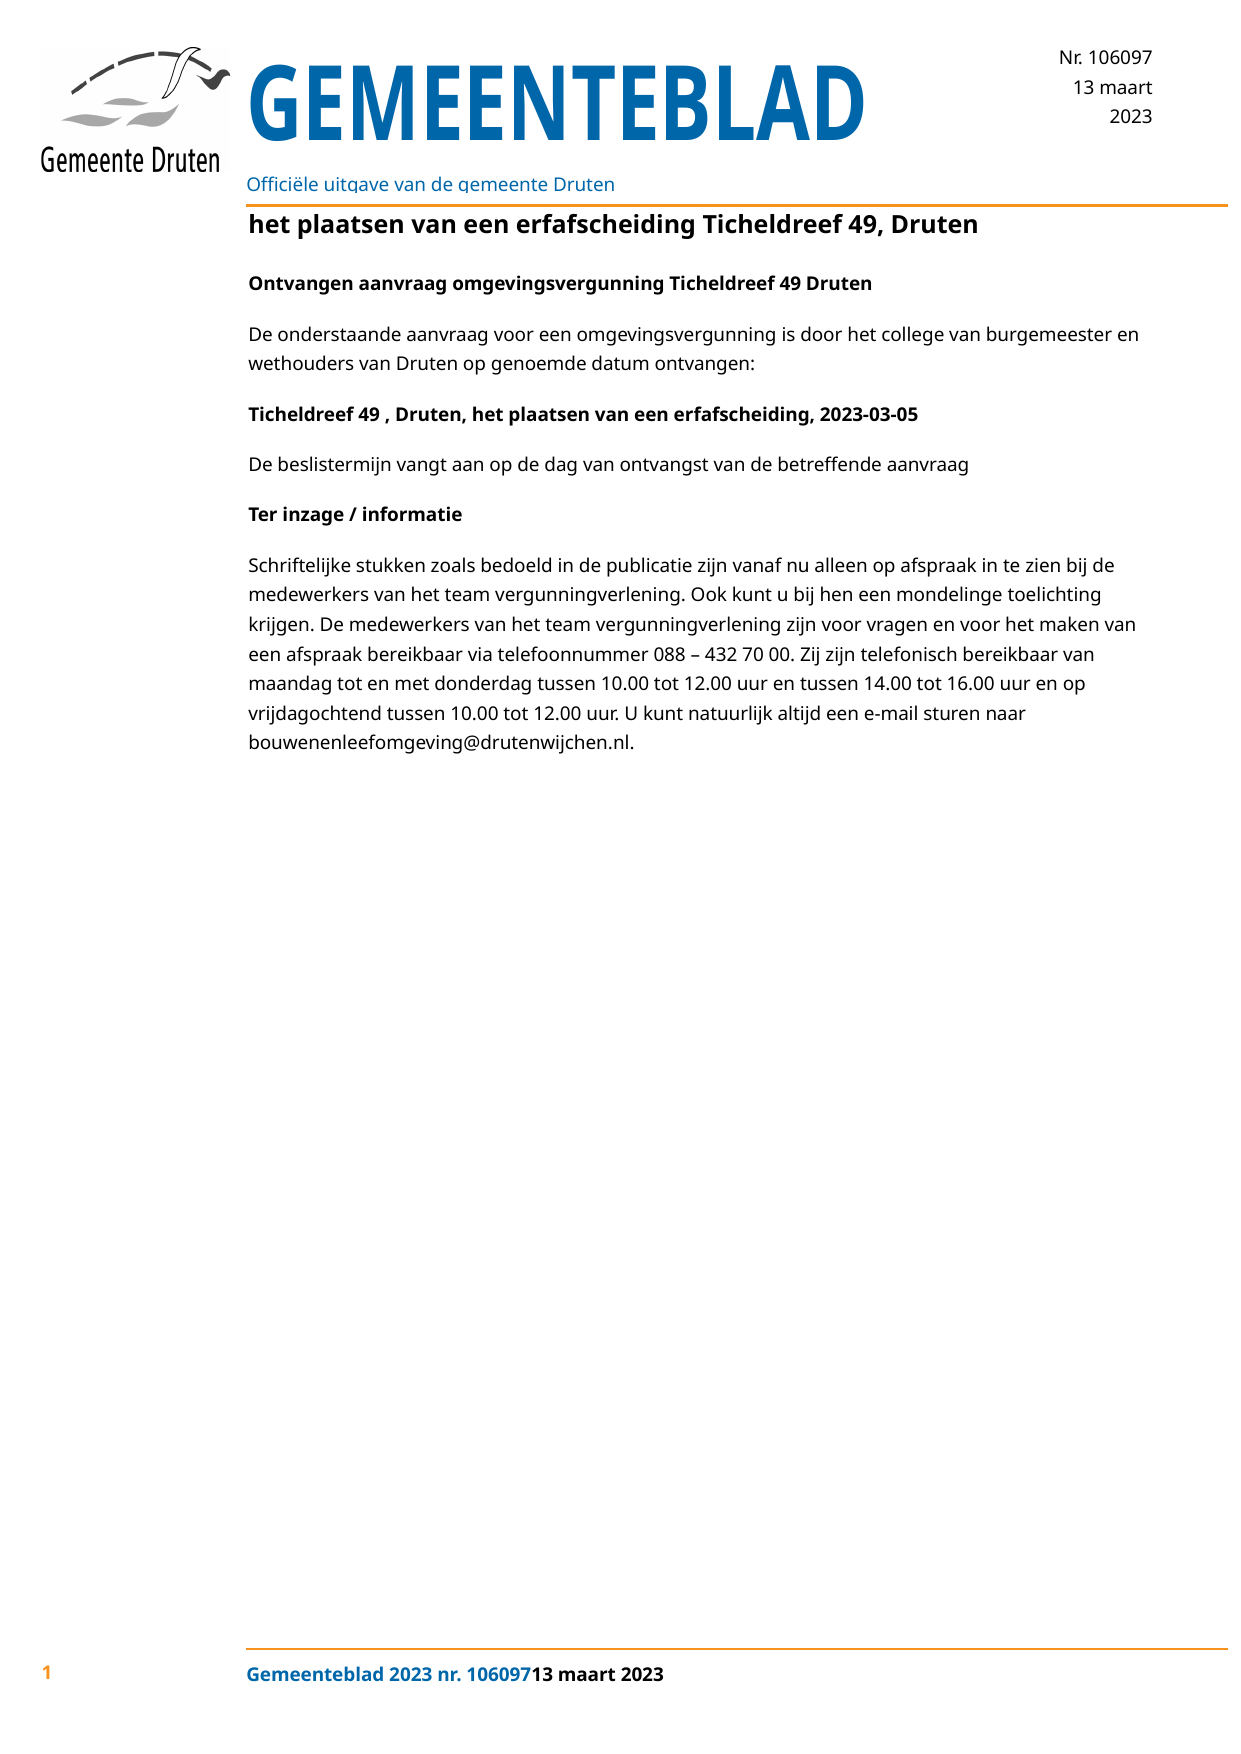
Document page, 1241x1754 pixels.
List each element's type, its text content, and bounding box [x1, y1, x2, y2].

text De onderstaande aanvraag voor een omgevingsvergunning is door het college van burgemeester en wethouders van Druten op genoemde datum ontvangen: [248, 321, 1152, 376]
text Ter inzage / informatie [248, 502, 1152, 527]
text Schriftelijke stukken zoals bedoeld in de publicatie zijn vanaf nu alleen op afspraak in te zien bij de medewerkers van het team vergunningverlening. Ook kunt u bij hen een mondelinge toelichting krijgen. De medewerkers van het team vergunningverlening zijn voor vragen en voor het maken van een afspraak bereikbaar via telefoonnummer 088 – 432 70 00. Zij zijn telefonisch bereikbaar van maandag tot en met donderdag tussen 10.00 tot 12.00 uur en tussen 14.00 tot 16.00 uur en op vrijdagochtend tussen 10.00 tot 12.00 uur. U kunt natuurlijk altijd een e-mail sturen naar bouwenenleefomgeving@drutenwijchen.nl. [248, 552, 1152, 755]
picture [41, 47, 231, 172]
text Ticheldreef 49 , Druten, het plaatsen van een erfafscheiding, 2023-03-05 [248, 401, 1152, 426]
text Ontvangen aanvraag omgevingsvergunning Ticheldreef 49 Druten [248, 270, 1152, 296]
text het plaatsen van een erfafscheiding Ticheldreef 49, Druten [248, 207, 1152, 241]
text De beslistermijn vangt aan op de dag van ontvangst van de betreffende aanvraag [248, 451, 1152, 477]
